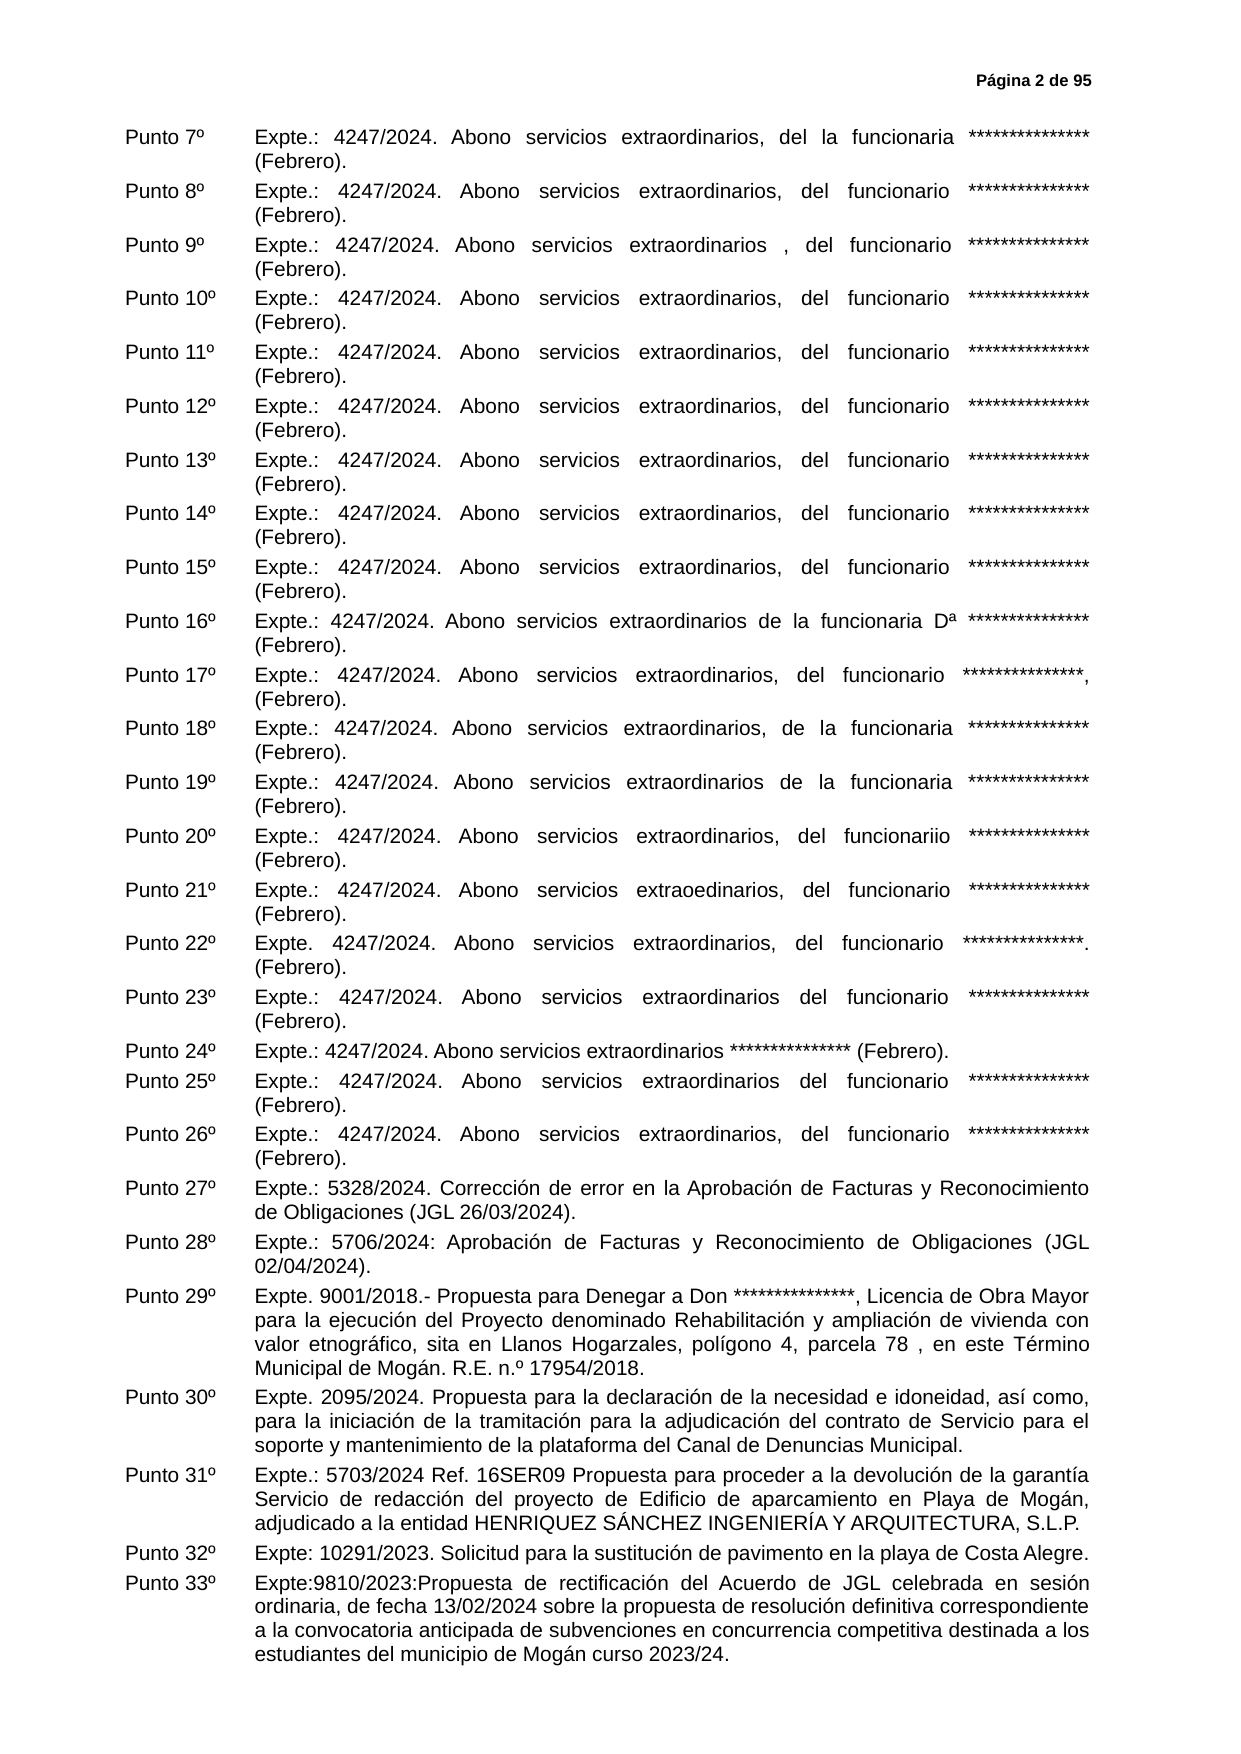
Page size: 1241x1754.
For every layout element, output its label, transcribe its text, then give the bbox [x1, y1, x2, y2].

table_cell Expte.: 4247/2024. Abono servicios extraoedinarios, del funcionario *************** (Febrero). [251, 875, 1094, 928]
table_cell Expte.: 4247/2024. Abono servicios extraordinarios, del funcionariio *************** (Febrero). [251, 821, 1094, 874]
table_cell Punto 23º [122, 982, 251, 1036]
table_cell Expte.: 4247/2024. Abono servicios extraordinarios , del funcionario *************** (Febrero). [251, 230, 1094, 283]
table_cell Expte.: 4247/2024. Abono servicios extraordinarios, del funcionario *************** (Febrero). [251, 498, 1094, 552]
table_cell Expte.: 5706/2024: Aprobación de Facturas y Reconocimiento de Obligaciones (JGL 02/04/2024). [251, 1227, 1094, 1281]
table_cell Punto 29º [122, 1281, 251, 1382]
table_cell Punto 25º [122, 1066, 251, 1119]
table_cell Punto 12º [122, 391, 251, 444]
table_cell Expte.: 4247/2024. Abono servicios extraordinarios *************** (Febrero). [251, 1036, 1094, 1066]
table_cell Punto 9º [122, 230, 251, 283]
table_cell Punto 7º [122, 122, 251, 176]
table_cell Punto 8º [122, 176, 251, 229]
table_cell Expte. 4247/2024. Abono servicios extraordinarios, del funcionario ***************.(Febrero). [251, 928, 1094, 982]
table_cell Punto 17º [122, 660, 251, 713]
table_cell Expte.: 4247/2024. Abono servicios extraordinarios, del funcionario *************** (Febrero). [251, 337, 1094, 391]
table_cell Punto 14º [122, 498, 251, 552]
table_cell Punto 19º [122, 767, 251, 821]
table_cell Expte.: 4247/2024. Abono servicios extraordinarios, del funcionario *************** (Febrero). [251, 176, 1094, 229]
table_cell Expte.: 5328/2024. Corrección de error en la Aprobación de Facturas y Reconocimiento de Obligaciones (JGL 26/03/2024). [251, 1173, 1094, 1227]
table_cell Punto 13º [122, 445, 251, 498]
table_cell Punto 26º [122, 1119, 251, 1173]
table_cell Expte.: 4247/2024. Abono servicios extraordinarios, del funcionario *************** (Febrero). [251, 283, 1094, 337]
table_cell Punto 27º [122, 1173, 251, 1227]
table_cell Expte.: 5703/2024 Ref. 16SER09 Propuesta para proceder a la devolución de la garantía Servicio de redacción del proyecto de Edificio de aparcamiento en Playa de Mogán, adjudicado a la entidad HENRIQUEZ SÁNCHEZ INGENIERÍA Y ARQUITECTURA, S.L.P. [251, 1460, 1094, 1538]
table_cell Punto 32º [122, 1538, 251, 1567]
table_cell Expte:9810/2023:Propuesta de rectificación del Acuerdo de JGL celebrada en sesión ordinaria, de fecha 13/02/2024 sobre la propuesta de resolución definitiva correspondiente a la convocatoria anticipada de subvenciones en concurrencia competitiva destinada a los estudiantes del municipio de Mogán curso 2023/24. [251, 1568, 1094, 1669]
table_cell Punto 15º [122, 552, 251, 606]
table_cell Punto 33º [122, 1568, 251, 1669]
table_cell Punto 31º [122, 1460, 251, 1538]
table_cell Punto 24º [122, 1036, 251, 1066]
table_cell Expte.: 4247/2024. Abono servicios extraordinarios del funcionario *************** (Febrero). [251, 1066, 1094, 1119]
table_cell Punto 28º [122, 1227, 251, 1281]
table_cell Punto 10º [122, 283, 251, 337]
table_cell Punto 20º [122, 821, 251, 874]
table_cell Expte. 9001/2018.- Propuesta para Denegar a Don ***************, Licencia de Obra Mayor para la ejecución del Proyecto denominado Rehabilitación y ampliación de vivienda con valor etnográfico, sita en Llanos Hogarzales, polígono 4, parcela 78 , en este Término Municipal de Mogán. R.E. n.º 17954/2018. [251, 1281, 1094, 1382]
table_cell Punto 11º [122, 337, 251, 391]
table_cell Expte.: 4247/2024. Abono servicios extraordinarios, del funcionario *************** (Febrero). [251, 552, 1094, 606]
table_cell Expte.: 4247/2024. Abono servicios extraordinarios, del funcionario ***************, (Febrero). [251, 660, 1094, 713]
table_cell Punto 22º [122, 928, 251, 982]
table_cell Expte.: 4247/2024. Abono servicios extraordinarios, del funcionario *************** (Febrero). [251, 391, 1094, 444]
table_cell Expte. 2095/2024. Propuesta para la declaración de la necesidad e idoneidad, así como, para la iniciación de la tramitación para la adjudicación del contrato de Servicio para el soporte y mantenimiento de la plataforma del Canal de Denuncias Municipal. [251, 1382, 1094, 1460]
table_cell Expte: 10291/2023. Solicitud para la sustitución de pavimento en la playa de Costa Alegre. [251, 1538, 1094, 1567]
table_cell Expte.: 4247/2024. Abono servicios extraordinarios, del funcionario *************** (Febrero). [251, 1119, 1094, 1173]
table_cell Expte.: 4247/2024. Abono servicios extraordinarios de la funcionaria Dª *************** (Febrero). [251, 606, 1094, 659]
table_cell Punto 30º [122, 1382, 251, 1460]
table_cell Expte.: 4247/2024. Abono servicios extraordinarios del funcionario *************** (Febrero). [251, 982, 1094, 1036]
table_cell Expte.: 4247/2024. Abono servicios extraordinarios, de la funcionaria *************** (Febrero). [251, 713, 1094, 767]
table_cell Punto 16º [122, 606, 251, 659]
table_cell Punto 18º [122, 713, 251, 767]
table_cell Expte.: 4247/2024. Abono servicios extraordinarios de la funcionaria *************** (Febrero). [251, 767, 1094, 821]
table_cell Expte.: 4247/2024. Abono servicios extraordinarios, del la funcionaria *************** (Febrero). [251, 122, 1094, 176]
table_cell Punto 21º [122, 875, 251, 928]
table_cell Expte.: 4247/2024. Abono servicios extraordinarios, del funcionario *************** (Febrero). [251, 445, 1094, 498]
